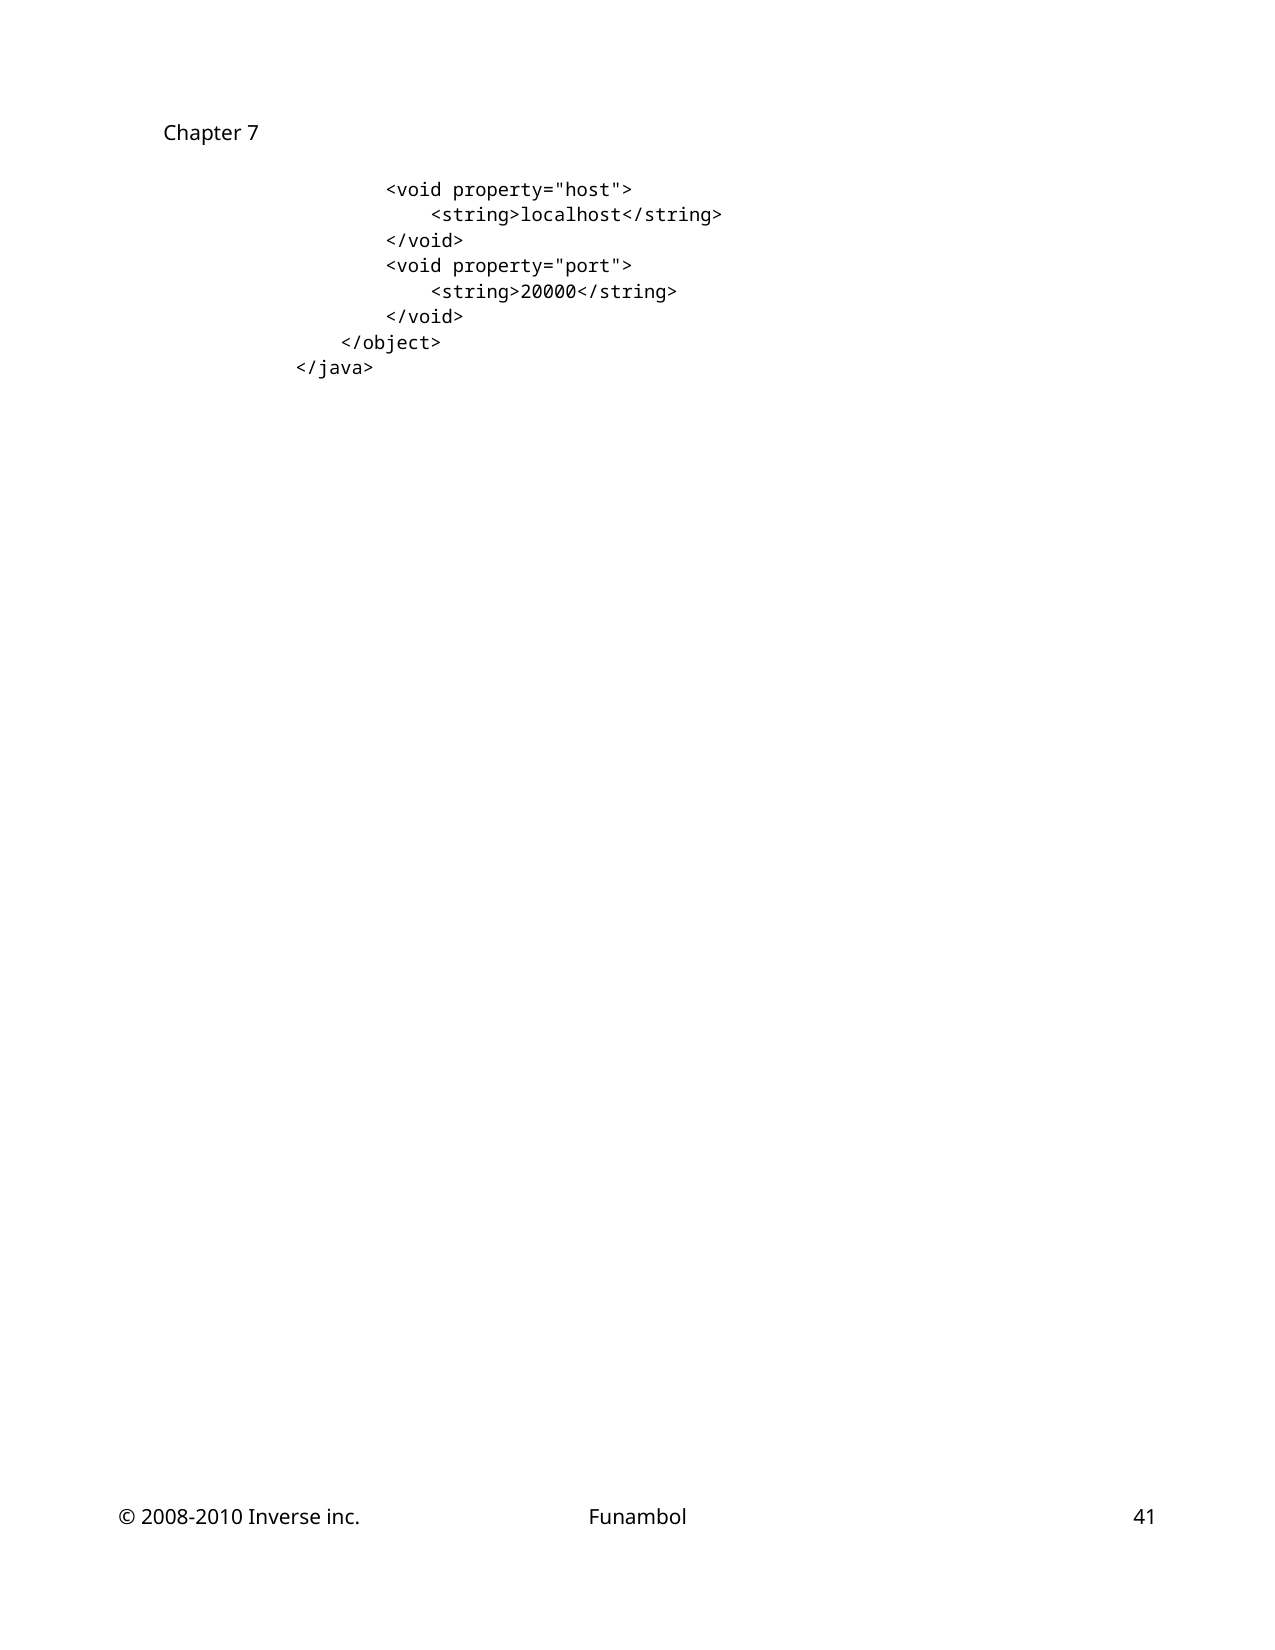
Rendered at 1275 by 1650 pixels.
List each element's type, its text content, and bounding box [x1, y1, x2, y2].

text </void> [295, 304, 1157, 329]
text </object> [295, 329, 1157, 355]
text </void> [295, 227, 1157, 253]
text <string>20000</string> [295, 278, 1157, 304]
text </java> [295, 355, 1157, 380]
text <string>localhost</string> [295, 202, 1157, 227]
text <void property="port"> [295, 253, 1157, 278]
text <void property="host"> [295, 176, 1157, 202]
